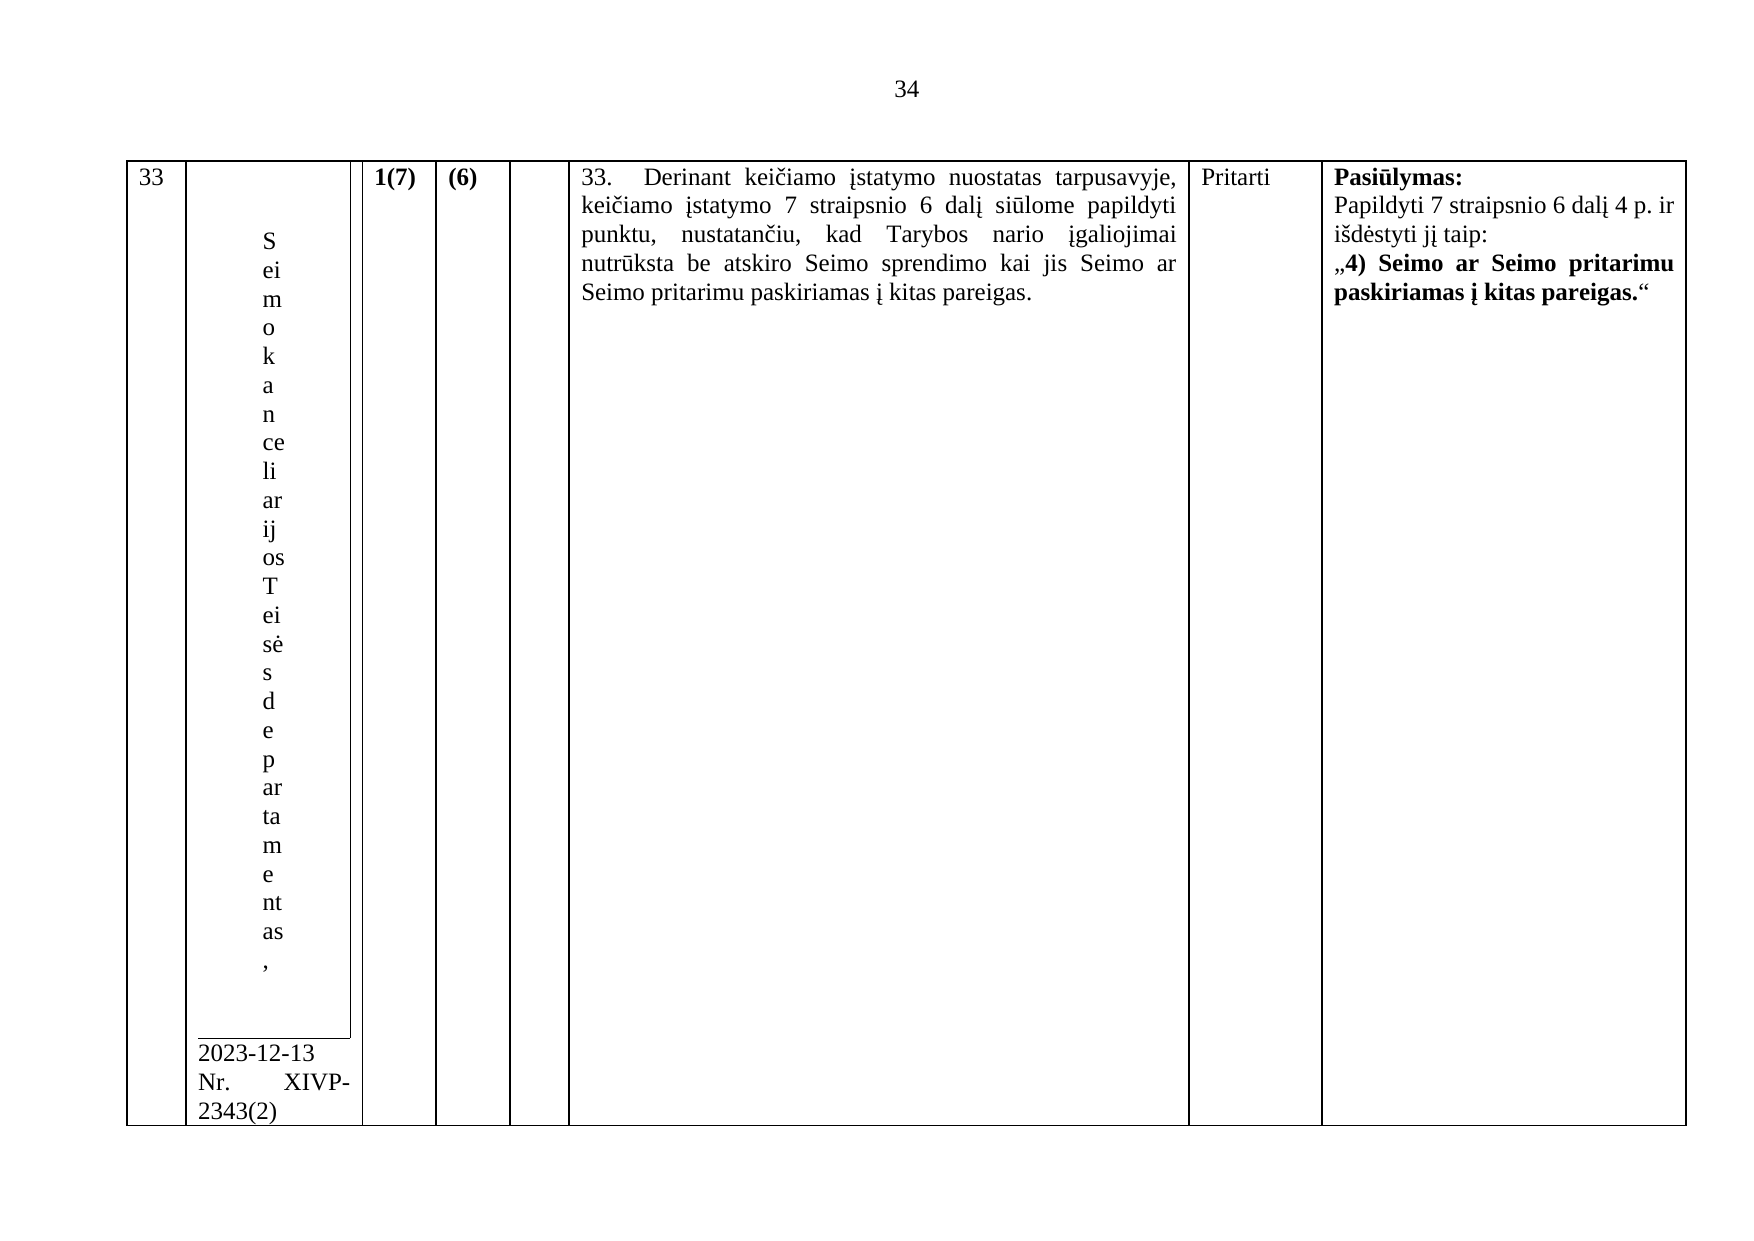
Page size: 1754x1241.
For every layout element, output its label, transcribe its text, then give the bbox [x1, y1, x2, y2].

table_cell Pasiūlymas: Papildyti 7 straipsnio 6 dalį 4 p. ir išdėstyti jį taip: „4) Seimo ar Seimo pritarimu paskiriamas į kitas pareigas.“ [1323, 162, 1685, 1124]
table_cell [511, 162, 568, 1124]
table_cell 33. Derinant keičiamo įstatymo nuostatas tarpusavyje, keičiamo įstatymo 7 straipsnio 6 dalį siūlome papildyti punktu, nustatančiu, kad Tarybos nario įgaliojimai nutrūksta be atskiro Seimo sprendimo kai jis Seimo ar Seimo pritarimu paskiriamas į kitas pareigas. [570, 162, 1188, 1124]
table_cell Seimo kanceliarijos Teisės departamentas, 2023-12-13 Nr. XIVP-2343(2) [187, 162, 362, 1124]
table_cell 1(7) [363, 162, 435, 1124]
table_cell Pritarti [1190, 162, 1321, 1124]
table_cell 33 [128, 162, 185, 1124]
table_cell (6) [437, 162, 509, 1124]
